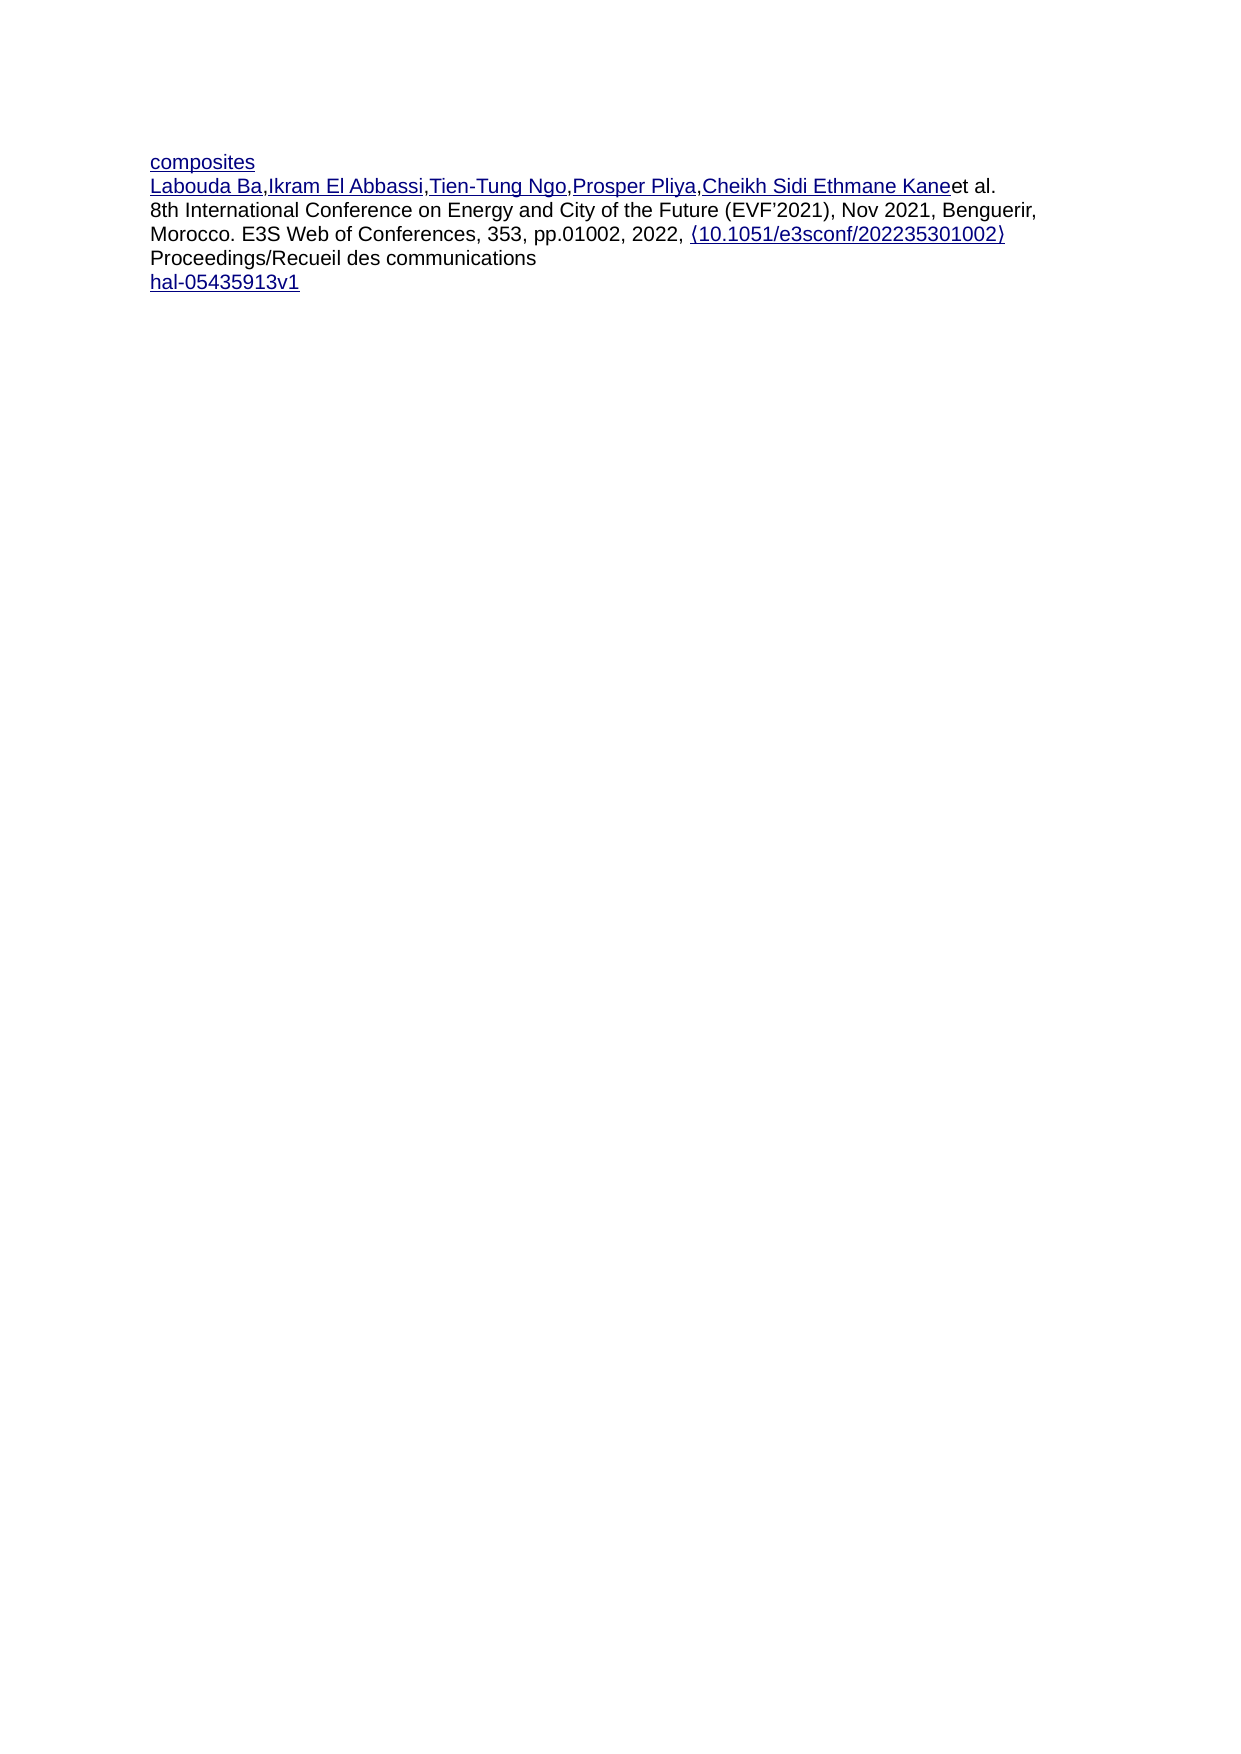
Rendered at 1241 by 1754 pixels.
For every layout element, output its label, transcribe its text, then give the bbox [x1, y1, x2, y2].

table_cell composites Labouda Ba,Ikram El Abbassi,Tien-Tung Ngo,Prosper Pliya,Cheikh Sidi Ethmane Kaneet al. 8th International Conference on Energy and City of the Future (EVF’2021), Nov 2021, Benguerir, Morocco. E3S Web of Conferences, 353, pp.01002, 2022, ⟨10.1051/e3sconf/202235301002⟩ Proceedings/Recueil des communications hal-05435913v1 [150, 150, 1090, 294]
